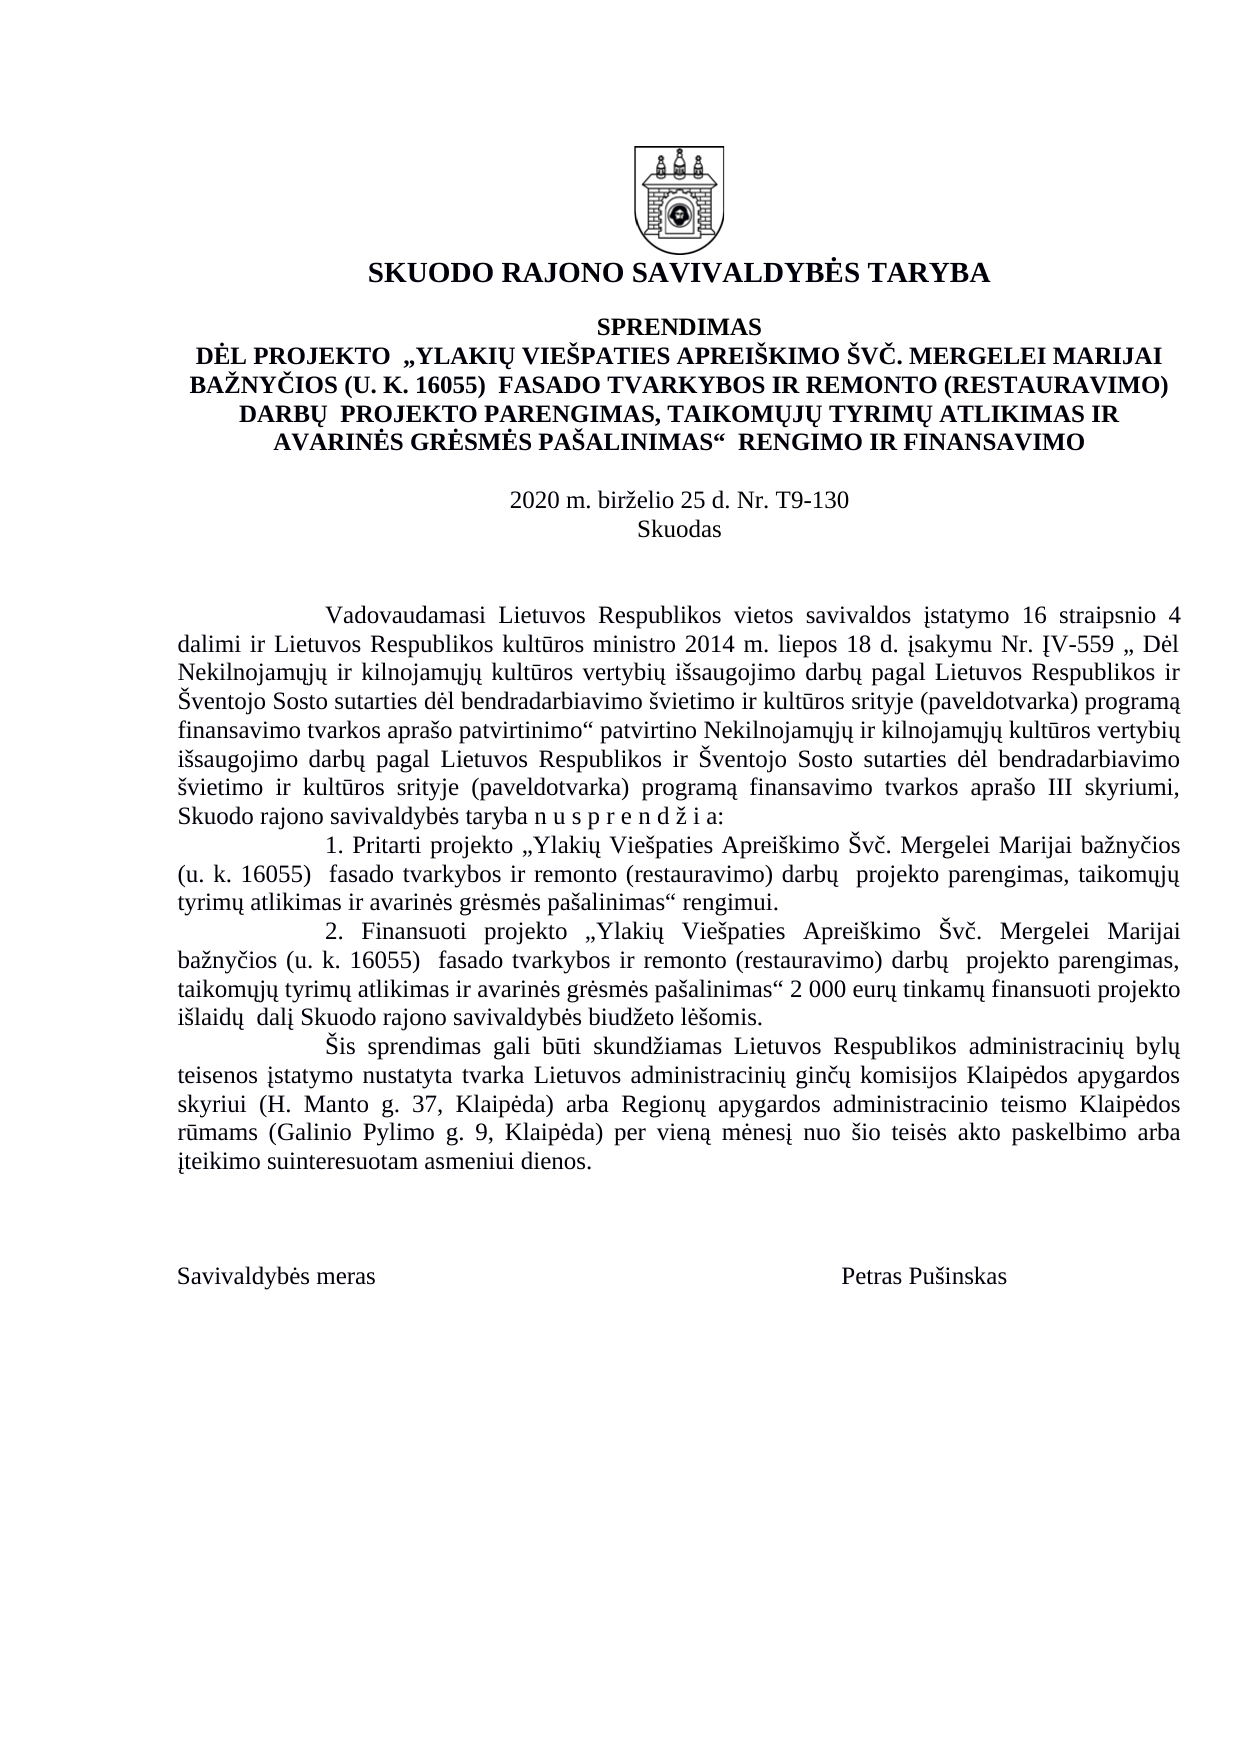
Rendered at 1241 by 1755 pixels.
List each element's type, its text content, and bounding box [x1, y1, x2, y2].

text Vadovaudamasi Lietuvos Respublikos vietos savivaldos įstatymo 16 straipsnio 4 dalimi ir Lietuvos Respublikos kultūros ministro 2014 m. liepos 18 d. įsakymu Nr. ĮV-559 „ Dėl Nekilnojamųjų ir kilnojamųjų kultūros vertybių išsaugojimo darbų pagal Lietuvos Respublikos ir Šventojo Sosto sutarties dėl bendradarbiavimo švietimo ir kultūros srityje (paveldotvarka) programą finansavimo tvarkos aprašo patvirtinimo“ patvirtino Nekilnojamųjų ir kilnojamųjų kultūros vertybių išsaugojimo darbų pagal Lietuvos Respublikos ir Šventojo Sosto sutarties dėl bendradarbiavimo švietimo ir kultūros srityje (paveldotvarka) programą finansavimo tvarkos aprašo III skyriumi, Skuodo rajono savivaldybės taryba n u s p r e n d ž i a: [177, 600, 1181, 830]
text SKUODO RAJONO SAVIVALDYBĖS TARYBA [177, 255, 1181, 288]
text Skuodas [177, 514, 1181, 542]
text DĖL PROJEKTO „YLAKIŲ VIEŠPATIES APREIŠKIMO ŠVČ. MERGELEI MARIJAI BAŽNYČIOS (U. K. 16055) FASADO TVARKYBOS IR REMONTO (RESTAURAVIMO) DARBŲ PROJEKTO PARENGIMAS, TAIKOMŲJŲ TYRIMŲ ATLIKIMAS IR AVARINĖS GRĖSMĖS PAŠALINIMAS“ RENGIMO IR FINANSAVIMO [177, 341, 1181, 456]
text Savivaldybės meras Petras Pušinskas [177, 1261, 1192, 1290]
text Šis sprendimas gali būti skundžiamas Lietuvos Respublikos administracinių bylų teisenos įstatymo nustatyta tvarka Lietuvos administracinių ginčų komisijos Klaipėdos apygardos skyriui (H. Manto g. 37, Klaipėda) arba Regionų apygardos administracinio teismo Klaipėdos rūmams (Galinio Pylimo g. 9, Klaipėda) per vieną mėnesį nuo šio teisės akto paskelbimo arba įteikimo suinteresuotam asmeniui dienos. [177, 1031, 1181, 1175]
text SPRENDIMAS [177, 312, 1181, 341]
text 2020 m. birželio 25 d. Nr. T9-130 [177, 485, 1181, 514]
text 1. Pritarti projekto „Ylakių Viešpaties Apreiškimo Švč. Mergelei Marijai bažnyčios (u. k. 16055) fasado tvarkybos ir remonto (restauravimo) darbų projekto parengimas, taikomųjų tyrimų atlikimas ir avarinės grėsmės pašalinimas“ rengimui. [177, 830, 1181, 916]
text 2. Finansuoti projekto „Ylakių Viešpaties Apreiškimo Švč. Mergelei Marijai bažnyčios (u. k. 16055) fasado tvarkybos ir remonto (restauravimo) darbų projekto parengimas, taikomųjų tyrimų atlikimas ir avarinės grėsmės pašalinimas“ 2 000 eurų tinkamų finansuoti projekto išlaidų dalį Skuodo rajono savivaldybės biudžeto lėšomis. [177, 916, 1181, 1031]
